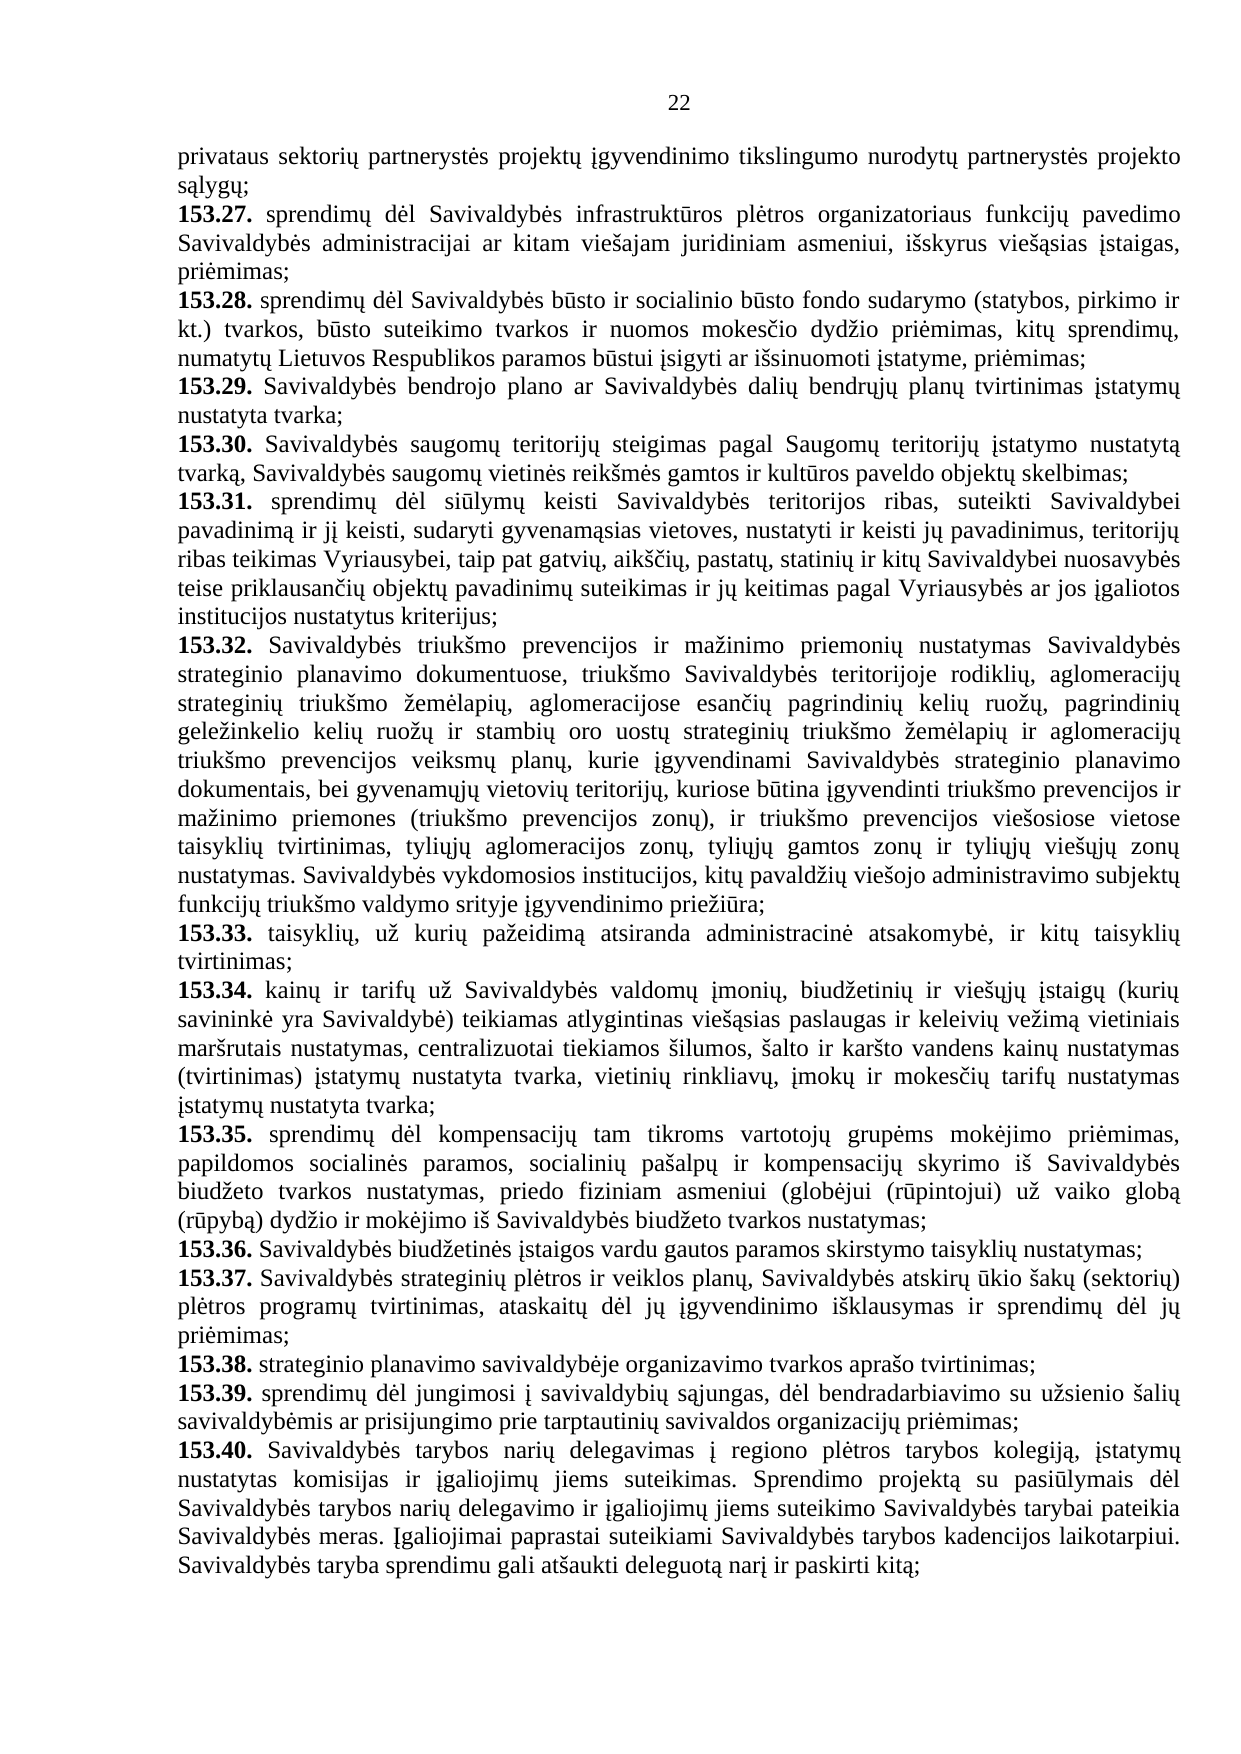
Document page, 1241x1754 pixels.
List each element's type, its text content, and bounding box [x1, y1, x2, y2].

text 153.32. Savivaldybės triukšmo prevencijos ir mažinimo priemonių nustatymas Savivaldybės strateginio planavimo dokumentuose, triukšmo Savivaldybės teritorijoje rodiklių, aglomeracijų strateginių triukšmo žemėlapių, aglomeracijose esančių pagrindinių kelių ruožų, pagrindinių geležinkelio kelių ruožų ir stambių oro uostų strateginių triukšmo žemėlapių ir aglomeracijų triukšmo prevencijos veiksmų planų, kurie įgyvendinami Savivaldybės strateginio planavimo dokumentais, bei gyvenamųjų vietovių teritorijų, kuriose būtina įgyvendinti triukšmo prevencijos ir mažinimo priemones (triukšmo prevencijos zonų), ir triukšmo prevencijos viešosiose vietose taisyklių tvirtinimas, tyliųjų aglomeracijos zonų, tyliųjų gamtos zonų ir tyliųjų viešųjų zonų nustatymas. Savivaldybės vykdomosios institucijos, kitų pavaldžių viešojo administravimo subjektų funkcijų triukšmo valdymo srityje įgyvendinimo priežiūra; [177, 630, 1181, 918]
text 153.34. kainų ir tarifų už Savivaldybės valdomų įmonių, biudžetinių ir viešųjų įstaigų (kurių savininkė yra Savivaldybė) teikiamas atlygintinas viešąsias paslaugas ir keleivių vežimą vietiniais maršrutais nustatymas, centralizuotai tiekiamos šilumos, šalto ir karšto vandens kainų nustatymas (tvirtinimas) įstatymų nustatyta tvarka, vietinių rinkliavų, įmokų ir mokesčių tarifų nustatymas įstatymų nustatyta tvarka; [177, 975, 1181, 1119]
text 153.38. strateginio planavimo savivaldybėje organizavimo tvarkos aprašo tvirtinimas; [177, 1349, 1181, 1378]
text 153.35. sprendimų dėl kompensacijų tam tikroms vartotojų grupėms mokėjimo priėmimas, papildomos socialinės paramos, socialinių pašalpų ir kompensacijų skyrimo iš Savivaldybės biudžeto tvarkos nustatymas, priedo fiziniam asmeniui (globėjui (rūpintojui) už vaiko globą (rūpybą) dydžio ir mokėjimo iš Savivaldybės biudžeto tvarkos nustatymas; [177, 1119, 1181, 1234]
text 153.39. sprendimų dėl jungimosi į savivaldybių sąjungas, dėl bendradarbiavimo su užsienio šalių savivaldybėmis ar prisijungimo prie tarptautinių savivaldos organizacijų priėmimas; [177, 1378, 1181, 1435]
text 153.36. Savivaldybės biudžetinės įstaigos vardu gautos paramos skirstymo taisyklių nustatymas; [177, 1234, 1181, 1263]
text privataus sektorių partnerystės projektų įgyvendinimo tikslingumo nurodytų partnerystės projekto sąlygų; [177, 141, 1181, 199]
text 153.27. sprendimų dėl Savivaldybės infrastruktūros plėtros organizatoriaus funkcijų pavedimo Savivaldybės administracijai ar kitam viešajam juridiniam asmeniui, išskyrus viešąsias įstaigas, priėmimas; [177, 199, 1181, 285]
text 153.40. Savivaldybės tarybos narių delegavimas į regiono plėtros tarybos kolegiją, įstatymų nustatytas komisijas ir įgaliojimų jiems suteikimas. Sprendimo projektą su pasiūlymais dėl Savivaldybės tarybos narių delegavimo ir įgaliojimų jiems suteikimo Savivaldybės tarybai pateikia Savivaldybės meras. Įgaliojimai paprastai suteikiami Savivaldybės tarybos kadencijos laikotarpiui. Savivaldybės taryba sprendimu gali atšaukti deleguotą narį ir paskirti kitą; [177, 1435, 1181, 1579]
text 153.37. Savivaldybės strateginių plėtros ir veiklos planų, Savivaldybės atskirų ūkio šakų (sektorių) plėtros programų tvirtinimas, ataskaitų dėl jų įgyvendinimo išklausymas ir sprendimų dėl jų priėmimas; [177, 1263, 1181, 1349]
text 153.33. taisyklių, už kurių pažeidimą atsiranda administracinė atsakomybė, ir kitų taisyklių tvirtinimas; [177, 918, 1181, 975]
text 153.29. Savivaldybės bendrojo plano ar Savivaldybės dalių bendrųjų planų tvirtinimas įstatymų nustatyta tvarka; [177, 371, 1181, 429]
text 153.28. sprendimų dėl Savivaldybės būsto ir socialinio būsto fondo sudarymo (statybos, pirkimo ir kt.) tvarkos, būsto suteikimo tvarkos ir nuomos mokesčio dydžio priėmimas, kitų sprendimų, numatytų Lietuvos Respublikos paramos būstui įsigyti ar išsinuomoti įstatyme, priėmimas; [177, 285, 1181, 371]
text 153.30. Savivaldybės saugomų teritorijų steigimas pagal Saugomų teritorijų įstatymo nustatytą tvarką, Savivaldybės saugomų vietinės reikšmės gamtos ir kultūros paveldo objektų skelbimas; [177, 429, 1181, 486]
text 153.31. sprendimų dėl siūlymų keisti Savivaldybės teritorijos ribas, suteikti Savivaldybei pavadinimą ir jį keisti, sudaryti gyvenamąsias vietoves, nustatyti ir keisti jų pavadinimus, teritorijų ribas teikimas Vyriausybei, taip pat gatvių, aikščių, pastatų, statinių ir kitų Savivaldybei nuosavybės teise priklausančių objektų pavadinimų suteikimas ir jų keitimas pagal Vyriausybės ar jos įgaliotos institucijos nustatytus kriterijus; [177, 486, 1181, 630]
